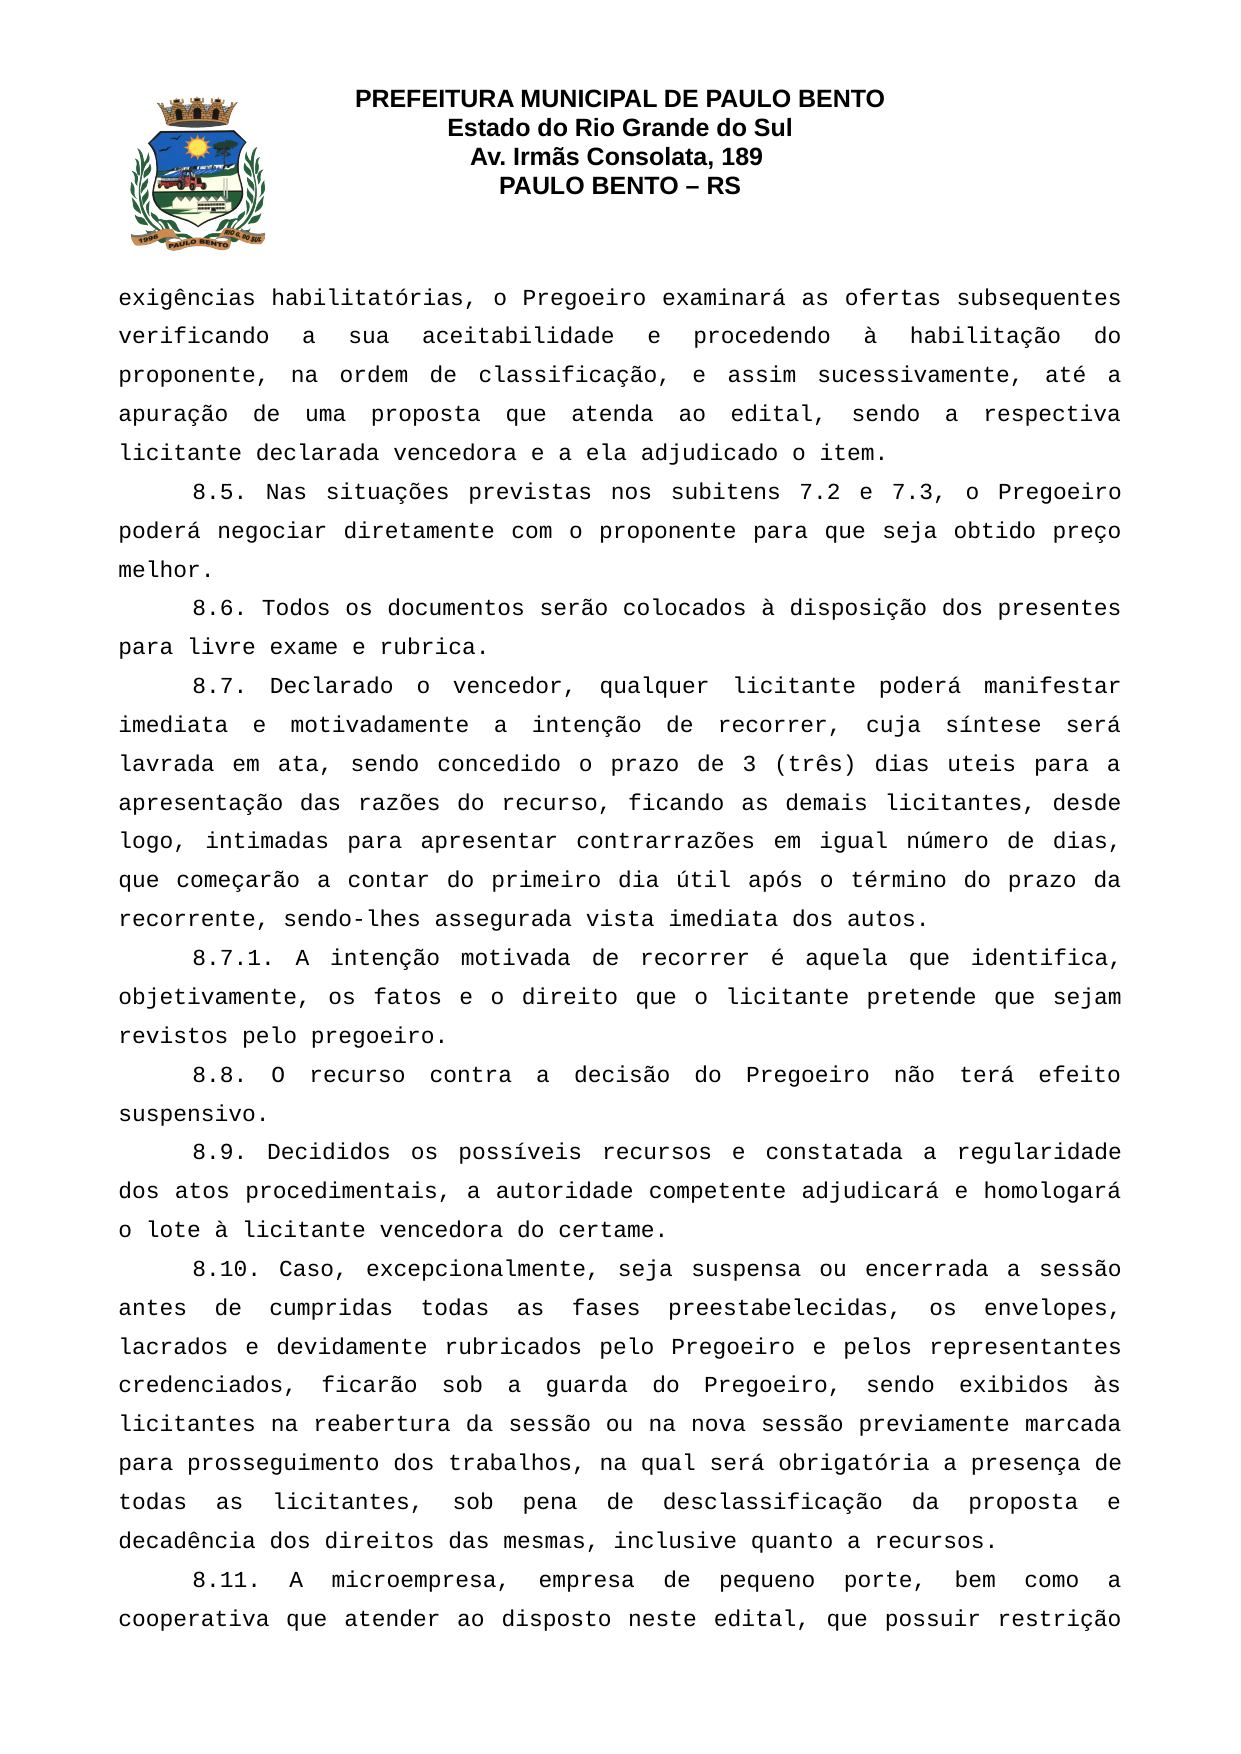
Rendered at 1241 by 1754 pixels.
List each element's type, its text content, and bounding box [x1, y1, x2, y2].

picture [130, 96, 265, 251]
text 8.9. Decididos os possíveis recursos e constatada a regularidade dos atos procedimentais, a autoridade competente adjudicará e homologará o lote à licitante vencedora do certame. [118, 1141, 1122, 1244]
text 8.11. A microempresa, empresa de pequeno porte, bem como a cooperativa que atender ao disposto neste edital, que possuir restrição [118, 1568, 1122, 1633]
text 8.8. O recurso contra a decisão do Pregoeiro não terá efeito suspensivo. [118, 1063, 1122, 1128]
text 8.7. Declarado o vencedor, qualquer licitante poderá manifestar imediata e motivadamente a intenção de recorrer, cuja síntese será lavrada em ata, sendo concedido o prazo de 3 (três) dias uteis para a apresentação das razões do recurso, ficando as demais licitantes, desde logo, intimadas para apresentar contrarrazões em igual número de dias, que começarão a contar do primeiro dia útil após o término do prazo da recorrente, sendo-lhes assegurada vista imediata dos autos. [118, 674, 1122, 933]
text 8.7.1. A intenção motivada de recorrer é aquela que identifica, objetivamente, os fatos e o direito que o licitante pretende que sejam revistos pelo pregoeiro. [118, 946, 1122, 1050]
text 8.6. Todos os documentos serão colocados à disposição dos presentes para livre exame e rubrica. [118, 597, 1122, 662]
text exigências habilitatórias, o Pregoeiro examinará as ofertas subsequentes verificando a sua aceitabilidade e procedendo à habilitação do proponente, na ordem de classificação, e assim sucessivamente, até a apuração de uma proposta que atenda ao edital, sendo a respectiva licitante declarada vencedora e a ela adjudicado o item. [118, 286, 1122, 467]
text 8.5. Nas situações previstas nos subitens 7.2 e 7.3, o Pregoeiro poderá negociar diretamente com o proponente para que seja obtido preço melhor. [118, 480, 1122, 584]
text 8.10. Caso, excepcionalmente, seja suspensa ou encerrada a sessão antes de cumpridas todas as fases preestabelecidas, os envelopes, lacrados e devidamente rubricados pelo Pregoeiro e pelos representantes credenciados, ficarão sob a guarda do Pregoeiro, sendo exibidos às licitantes na reabertura da sessão ou na nova sessão previamente marcada para prosseguimento dos trabalhos, na qual será obrigatória a presença de todas as licitantes, sob pena de desclassificação da proposta e decadência dos direitos das mesmas, inclusive quanto a recursos. [118, 1257, 1122, 1555]
